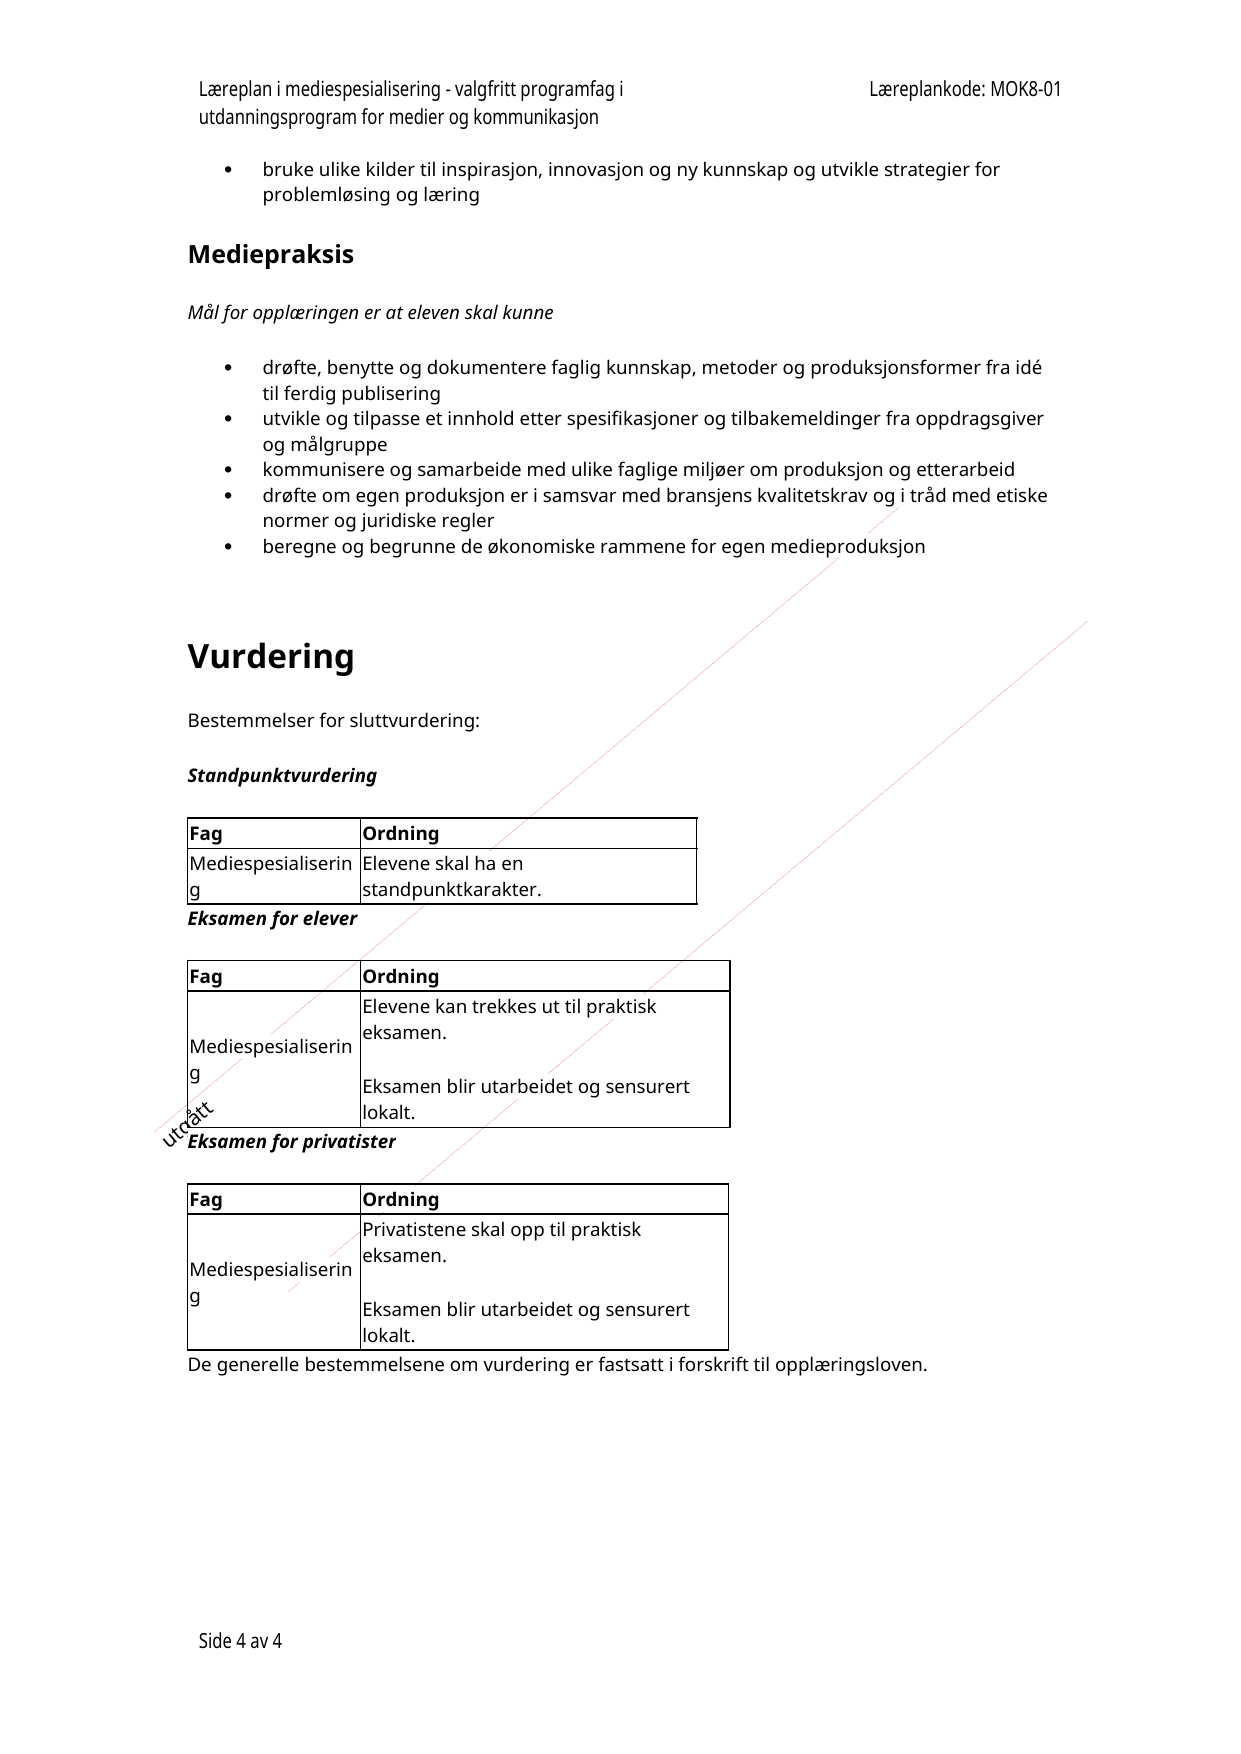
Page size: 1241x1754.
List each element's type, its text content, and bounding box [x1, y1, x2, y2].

text Standpunktvurdering [566, 762, 918, 788]
subtitle Vurdering [697, 588, 1053, 678]
list bruke ulike kilder til inspirasjon, innovasjon og ny kunnskap og utvikle strategier for problemløsing og læring [480, 156, 1053, 207]
text Bestemmelser for sluttvurdering: [631, 708, 982, 733]
text Eksamen for privatister [401, 1128, 481, 1154]
table_cell Mediespesialisering [188, 992, 360, 1126]
subtitle Vurdering [1021, 651, 1053, 678]
text Bestemmelser for sluttvurdering: [956, 708, 1053, 733]
text Standpunktvurdering [890, 762, 1053, 788]
text Eksamen for elever [720, 905, 1053, 931]
list drøfte, benytte og dokumentere faglig kunnskap, metoder og produksjonsformer fra idé til ferdig publisering [441, 354, 1053, 405]
table_cell Mediespesialisering [188, 1215, 360, 1349]
list utvikle og tilpasse et innhold etter spesifikasjoner og tilbakemeldinger fra oppdragsgiver og målgruppe [388, 405, 1053, 456]
text Eksamen for elever [359, 905, 423, 931]
text Bestemmelser for sluttvurdering: [485, 708, 658, 733]
subtitle Vurdering [364, 588, 801, 678]
text Mål for opplæringen er at eleven skal kunne [187, 299, 1053, 325]
text Eksamen for elever [395, 905, 747, 931]
subtitle Mediepraksis [354, 236, 1053, 270]
list beregne og begrunne de økonomiske rammene for egen medieproduksjon [926, 533, 1053, 558]
text Eksamen for privatister [454, 1128, 1053, 1154]
text Standpunktvurdering [382, 762, 593, 788]
list drøfte om egen produksjon er i samsvar med bransjens kvalitetskrav og i tråd med etiske normer og juridiske regler [870, 482, 1053, 533]
text De generelle bestemmelsene om vurdering er fastsatt i forskrift til opplæringsloven. [928, 1351, 1053, 1377]
list drøfte om egen produksjon er i samsvar med bransjens kvalitetskrav og i tråd med etiske normer og juridiske regler [225, 482, 897, 533]
